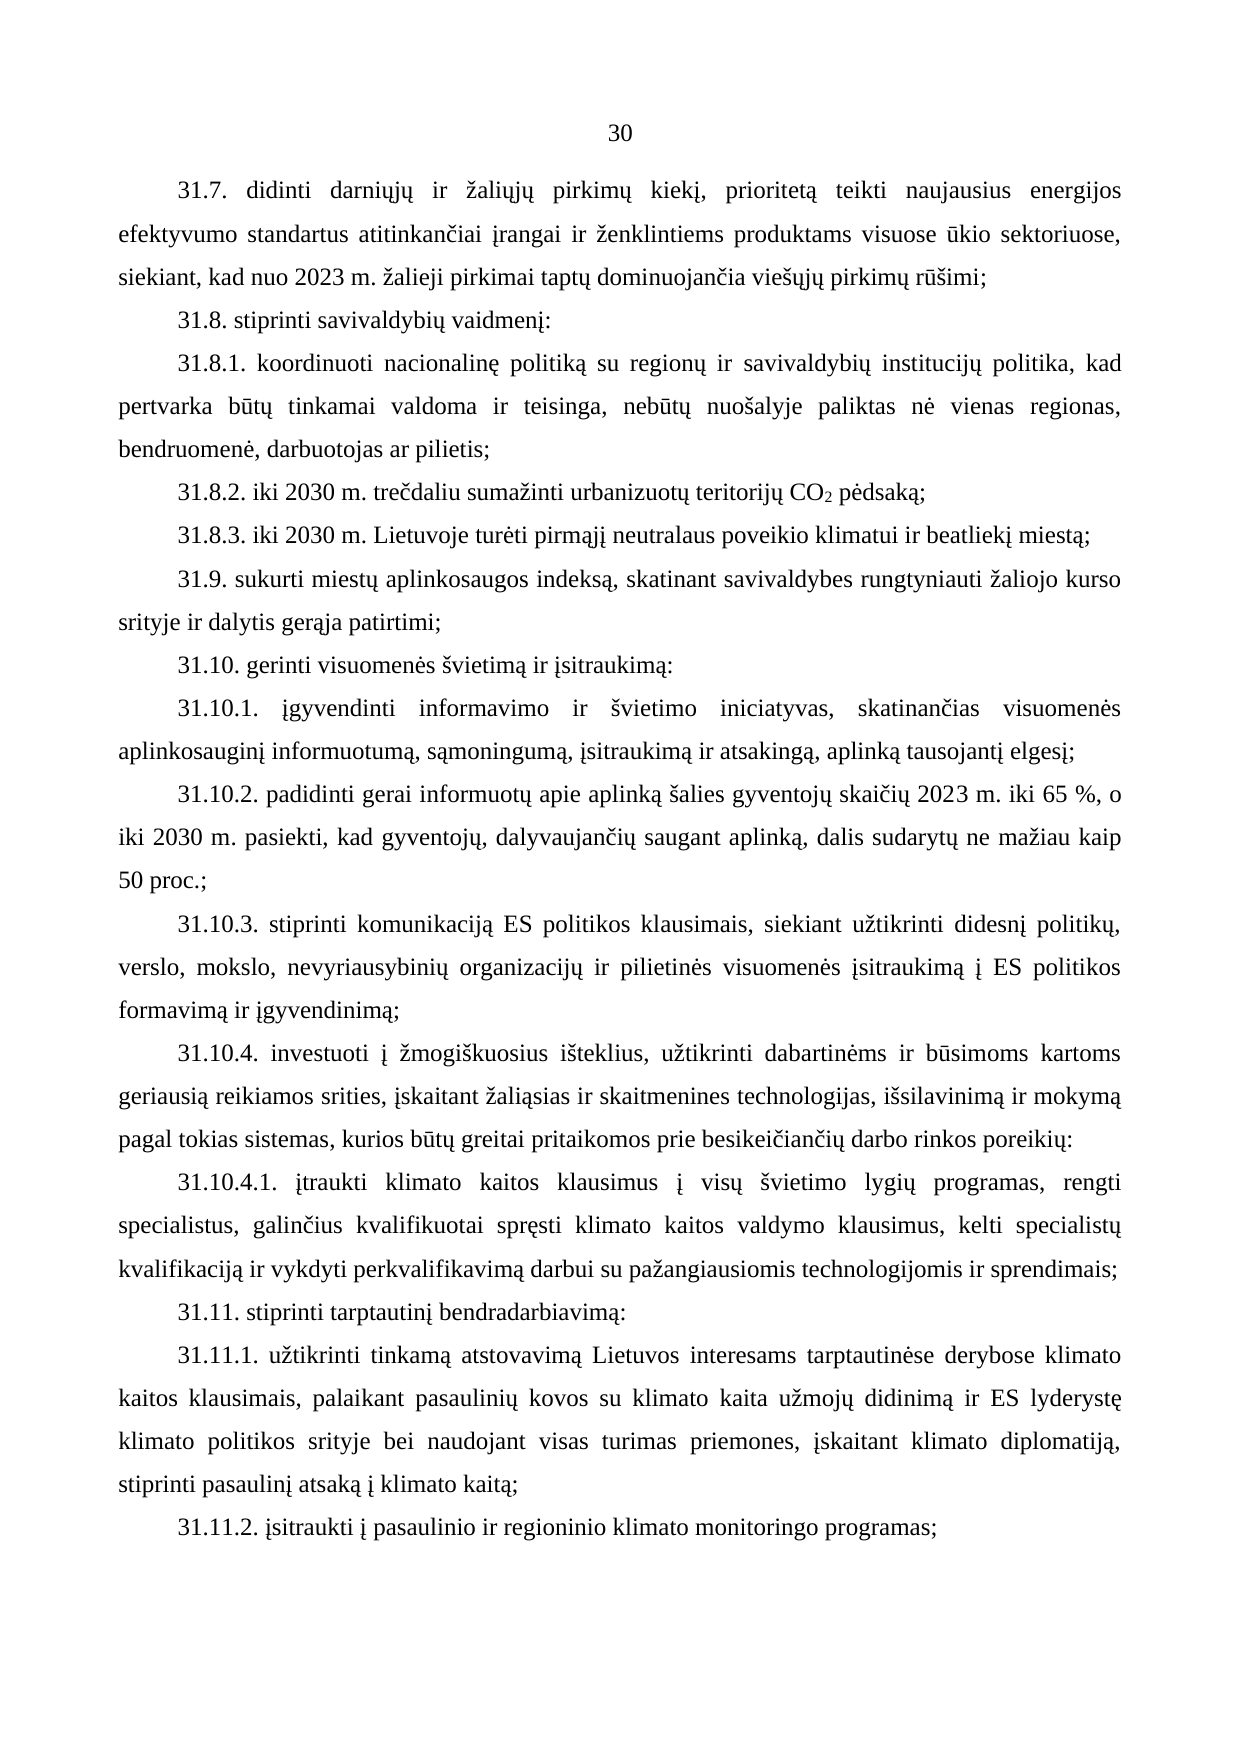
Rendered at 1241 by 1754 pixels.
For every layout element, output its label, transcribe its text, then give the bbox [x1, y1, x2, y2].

text 31.10.4. investuoti į žmogiškuosius išteklius, užtikrinti dabartinėms ir būsimoms kartoms geriausią reikiamos srities, įskaitant žaliąsias ir skaitmenines technologijas, išsilavinimą ir mokymą pagal tokias sistemas, kurios būtų greitai pritaikomos prie besikeičiančių darbo rinkos poreikių: [118, 1038, 1122, 1153]
text 31.10.3. stiprinti komunikaciją ES politikos klausimais, siekiant užtikrinti didesnį politikų, verslo, mokslo, nevyriausybinių organizacijų ir pilietinės visuomenės įsitraukimą į ES politikos formavimą ir įgyvendinimą; [118, 909, 1122, 1024]
text 31.8.2. iki 2030 m. trečdaliu sumažinti urbanizuotų teritorijų CO2 pėdsaką; [118, 477, 1122, 506]
text 31.8. stiprinti savivaldybių vaidmenį: [118, 305, 1122, 334]
text 31.11.2. įsitraukti į pasaulinio ir regioninio klimato monitoringo programas; [118, 1512, 1122, 1541]
text 31.10.4.1. įtraukti klimato kaitos klausimus į visų švietimo lygių programas, rengti specialistus, galinčius kvalifikuotai spręsti klimato kaitos valdymo klausimus, kelti specialistų kvalifikaciją ir vykdyti perkvalifikavimą darbui su pažangiausiomis technologijomis ir sprendimais; [118, 1167, 1122, 1282]
text 31.7. didinti darniųjų ir žaliųjų pirkimų kiekį, prioritetą teikti naujausius energijos efektyvumo standartus atitinkančiai įrangai ir ženklintiems produktams visuose ūkio sektoriuose, siekiant, kad nuo 2023 m. žalieji pirkimai taptų dominuojančia viešųjų pirkimų rūšimi; [118, 176, 1122, 291]
text 31.8.3. iki 2030 m. Lietuvoje turėti pirmąjį neutralaus poveikio klimatui ir beatliekį miestą; [118, 521, 1122, 549]
text 31.10.2. padidinti gerai informuotų apie aplinką šalies gyventojų skaičių 2023 m. iki 65 %, o iki 2030 m. pasiekti, kad gyventojų, dalyvaujančių saugant aplinką, dalis sudarytų ne mažiau kaip 50 proc.; [118, 779, 1122, 894]
text 31.11.1. užtikrinti tinkamą atstovavimą Lietuvos interesams tarptautinėse derybose klimato kaitos klausimais, palaikant pasaulinių kovos su klimato kaita užmojų didinimą ir ES lyderystę klimato politikos srityje bei naudojant visas turimas priemones, įskaitant klimato diplomatiją, stiprinti pasaulinį atsaką į klimato kaitą; [118, 1340, 1122, 1498]
text 31.9. sukurti miestų aplinkosaugos indeksą, skatinant savivaldybes rungtyniauti žaliojo kurso srityje ir dalytis gerąja patirtimi; [118, 564, 1122, 636]
text 31.10. gerinti visuomenės švietimą ir įsitraukimą: [118, 650, 1122, 679]
text 31.8.1. koordinuoti nacionalinę politiką su regionų ir savivaldybių institucijų politika, kad pertvarka būtų tinkamai valdoma ir teisinga, nebūtų nuošalyje paliktas nė vienas regionas, bendruomenė, darbuotojas ar pilietis; [118, 348, 1122, 463]
text 31.11. stiprinti tarptautinį bendradarbiavimą: [118, 1297, 1122, 1326]
text 31.10.1. įgyvendinti informavimo ir švietimo iniciatyvas, skatinančias visuomenės aplinkosauginį informuotumą, sąmoningumą, įsitraukimą ir atsakingą, aplinką tausojantį elgesį; [118, 693, 1122, 765]
